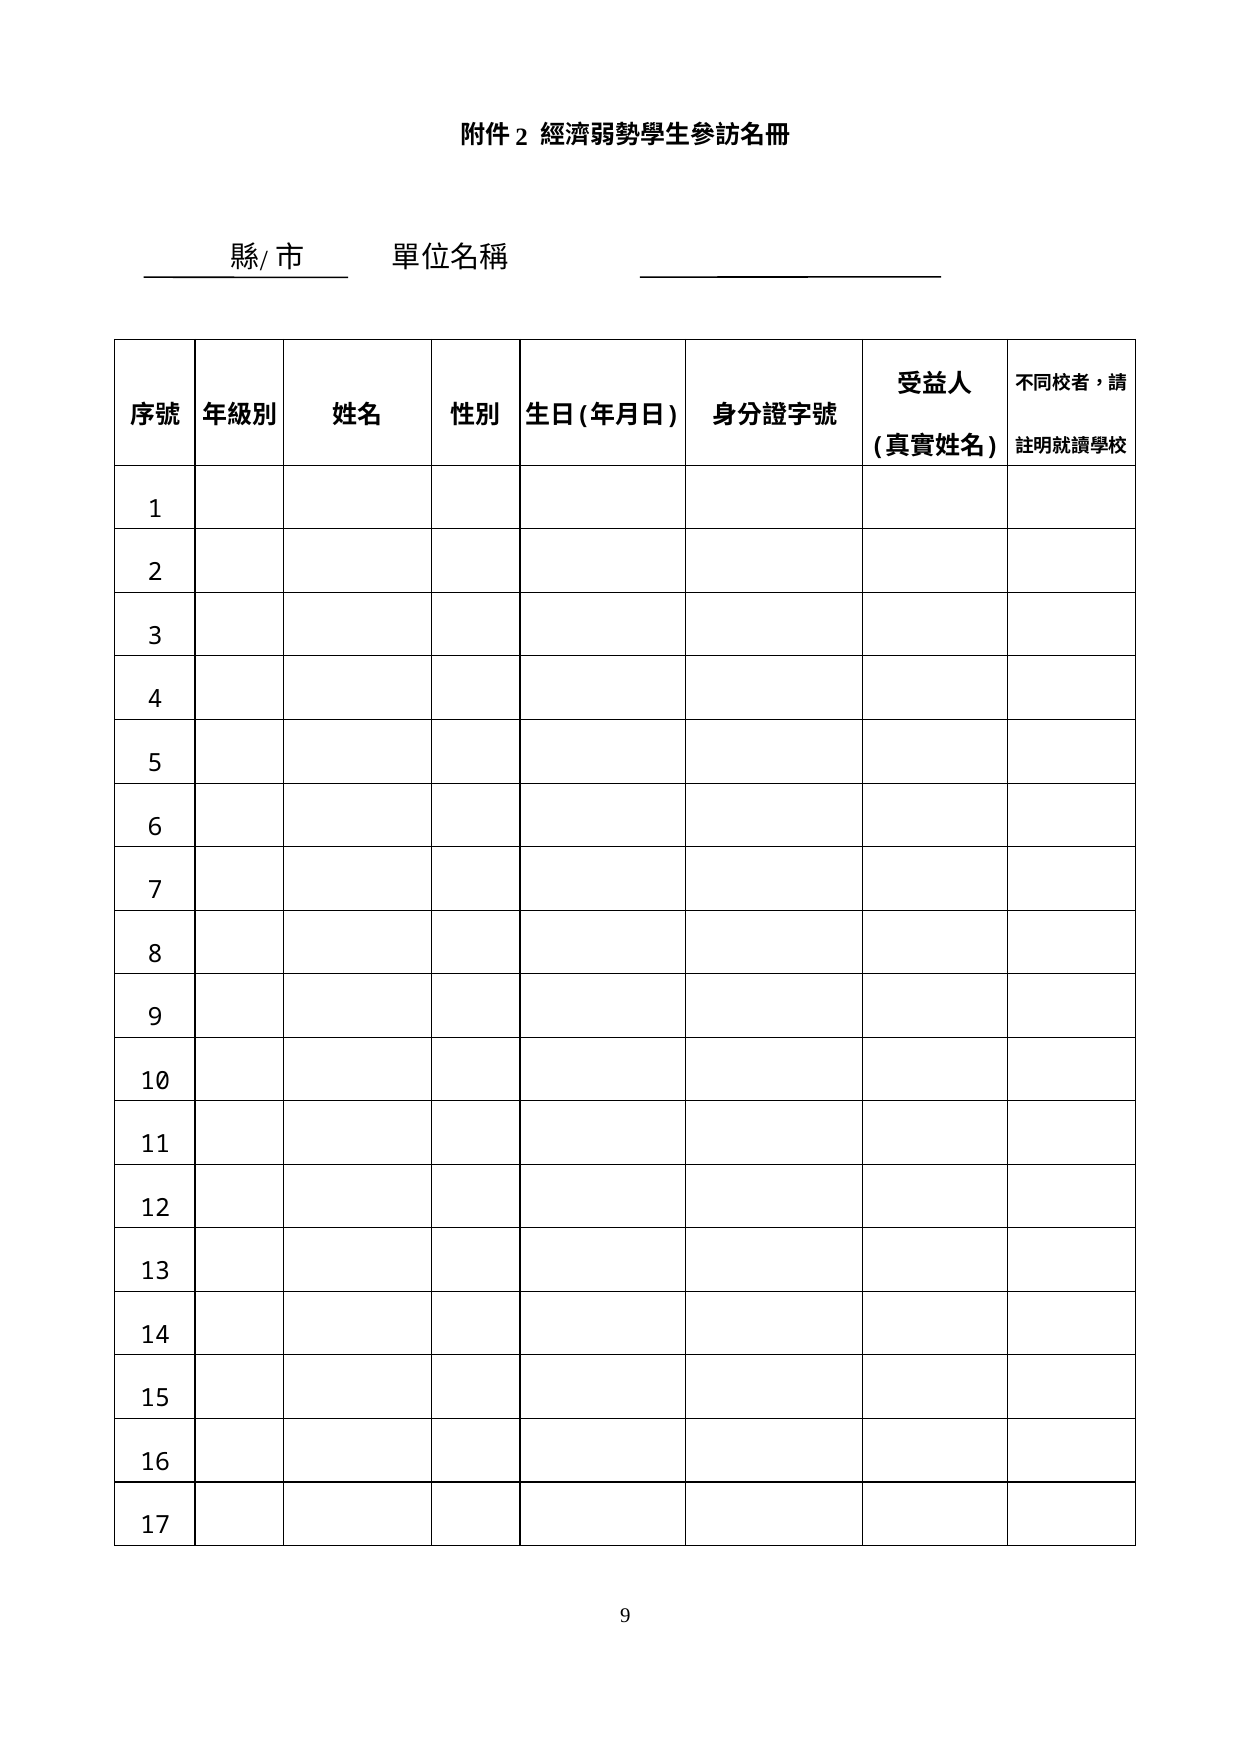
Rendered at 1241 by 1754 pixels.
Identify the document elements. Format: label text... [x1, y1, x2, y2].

table_cell [686, 1419, 862, 1481]
table_cell [196, 1355, 283, 1418]
table_cell 2 [115, 529, 194, 592]
table_cell [686, 1228, 862, 1291]
table_cell [521, 784, 685, 846]
table_cell [284, 529, 431, 592]
table_cell [284, 1355, 431, 1418]
table_header 身分證字號 [686, 340, 862, 465]
table_cell [432, 466, 519, 528]
table_cell [432, 1483, 519, 1545]
table_cell [863, 784, 1007, 846]
table_cell [521, 1483, 685, 1545]
table_cell [521, 911, 685, 973]
table_cell 9 [115, 974, 194, 1037]
table_cell [863, 720, 1007, 782]
table_cell [521, 1038, 685, 1100]
table_cell 11 [115, 1101, 194, 1164]
table_cell [863, 656, 1007, 719]
table_cell [521, 593, 685, 655]
table_cell [521, 656, 685, 719]
table_cell [686, 720, 862, 782]
table_cell 5 [115, 720, 194, 782]
table_cell [863, 974, 1007, 1037]
table_cell [1008, 1038, 1135, 1100]
table_cell [284, 1419, 431, 1481]
table_cell [1008, 1292, 1135, 1354]
table_cell [432, 1292, 519, 1354]
table_cell [432, 1419, 519, 1481]
table_cell [1008, 720, 1135, 782]
table_cell [1008, 529, 1135, 592]
table_cell [1008, 1165, 1135, 1227]
table_cell [863, 593, 1007, 655]
table_header 受益人 (真實姓名) [863, 340, 1007, 465]
table_cell [196, 1228, 283, 1291]
table_cell [1008, 784, 1135, 846]
table_cell 16 [115, 1419, 194, 1481]
table_cell [196, 847, 283, 909]
table_cell [196, 656, 283, 719]
table_cell [432, 720, 519, 782]
table_cell [1008, 974, 1135, 1037]
table_cell [686, 1038, 862, 1100]
table_cell [686, 847, 862, 909]
table_cell [284, 656, 431, 719]
table_cell [521, 974, 685, 1037]
table_cell [521, 1228, 685, 1291]
table_cell [196, 784, 283, 846]
table_cell [686, 466, 862, 528]
table_cell [196, 1038, 283, 1100]
table_cell 17 [115, 1483, 194, 1545]
table_cell 13 [115, 1228, 194, 1291]
table_cell [521, 1165, 685, 1227]
table_cell [432, 656, 519, 719]
table_cell [284, 784, 431, 846]
table_cell [686, 911, 862, 973]
table_cell [686, 974, 862, 1037]
table_cell [284, 1038, 431, 1100]
table_cell [686, 656, 862, 719]
table_cell [196, 466, 283, 528]
table_header 不同校者，請註明就讀學校 [1008, 340, 1135, 465]
table_header 姓名 [284, 340, 431, 465]
table_cell 3 [115, 593, 194, 655]
table_header 性別 [432, 340, 519, 465]
table_cell [863, 1355, 1007, 1418]
table_cell [686, 1355, 862, 1418]
table_cell [196, 1165, 283, 1227]
table_cell [1008, 1419, 1135, 1481]
table_cell [1008, 593, 1135, 655]
table_cell [196, 720, 283, 782]
table_cell [521, 720, 685, 782]
table_cell [1008, 1483, 1135, 1545]
table_cell [196, 1101, 283, 1164]
table_header 年級別 [196, 340, 283, 465]
table_cell [432, 1165, 519, 1227]
table_cell [196, 1292, 283, 1354]
table_cell [686, 784, 862, 846]
text 附件2 經濟弱勢學生參訪名冊 [106, 89, 1144, 151]
table_cell [863, 1038, 1007, 1100]
table_cell [196, 1419, 283, 1481]
text 縣/ 市 單位名稱 [106, 214, 1144, 276]
table_cell [863, 466, 1007, 528]
table_cell [521, 1419, 685, 1481]
table_cell [196, 593, 283, 655]
table_cell 12 [115, 1165, 194, 1227]
table_cell 7 [115, 847, 194, 909]
table_cell 1 [115, 466, 194, 528]
table_cell [284, 1228, 431, 1291]
table_cell [1008, 656, 1135, 719]
table_cell [863, 1292, 1007, 1354]
table_cell [284, 1292, 431, 1354]
table_cell [863, 1101, 1007, 1164]
table_cell [686, 1101, 862, 1164]
table_cell [863, 1483, 1007, 1545]
table_cell [432, 593, 519, 655]
table_cell [686, 529, 862, 592]
table_cell [863, 1228, 1007, 1291]
table_cell [686, 1483, 862, 1545]
table_cell [432, 911, 519, 973]
table_cell [521, 1355, 685, 1418]
table_cell [521, 529, 685, 592]
table_cell [196, 974, 283, 1037]
table_cell [284, 1101, 431, 1164]
table_cell [1008, 911, 1135, 973]
table_header 生日(年月日) [521, 340, 685, 465]
table_cell [521, 1101, 685, 1164]
table_cell [686, 593, 862, 655]
table_cell [284, 847, 431, 909]
table_cell [863, 1165, 1007, 1227]
table_cell [284, 1483, 431, 1545]
table_cell [1008, 466, 1135, 528]
table_cell [196, 911, 283, 973]
table_cell [432, 784, 519, 846]
table_cell [432, 529, 519, 592]
table_cell [1008, 847, 1135, 909]
table_cell [432, 1038, 519, 1100]
table_cell [432, 974, 519, 1037]
table_cell 4 [115, 656, 194, 719]
table_cell [863, 847, 1007, 909]
table_cell [284, 466, 431, 528]
table_cell [863, 1419, 1007, 1481]
table_cell [863, 529, 1007, 592]
table_cell 14 [115, 1292, 194, 1354]
table_cell [284, 1165, 431, 1227]
table_cell [521, 847, 685, 909]
table_cell [432, 1228, 519, 1291]
table_cell [432, 1101, 519, 1164]
table_cell [1008, 1355, 1135, 1418]
table_cell 8 [115, 911, 194, 973]
table_cell [284, 720, 431, 782]
table_header 序號 [115, 340, 194, 465]
table_cell [284, 593, 431, 655]
table_cell [686, 1165, 862, 1227]
table_cell 10 [115, 1038, 194, 1100]
table_cell [196, 529, 283, 592]
table_cell [521, 466, 685, 528]
table_cell [196, 1483, 283, 1545]
table_cell [1008, 1101, 1135, 1164]
table_cell [432, 1355, 519, 1418]
table_cell 15 [115, 1355, 194, 1418]
table_cell [686, 1292, 862, 1354]
table_cell [284, 911, 431, 973]
table_cell [521, 1292, 685, 1354]
table_cell [432, 847, 519, 909]
table_cell 6 [115, 784, 194, 846]
table_cell [284, 974, 431, 1037]
table_cell [863, 911, 1007, 973]
table_cell [1008, 1228, 1135, 1291]
